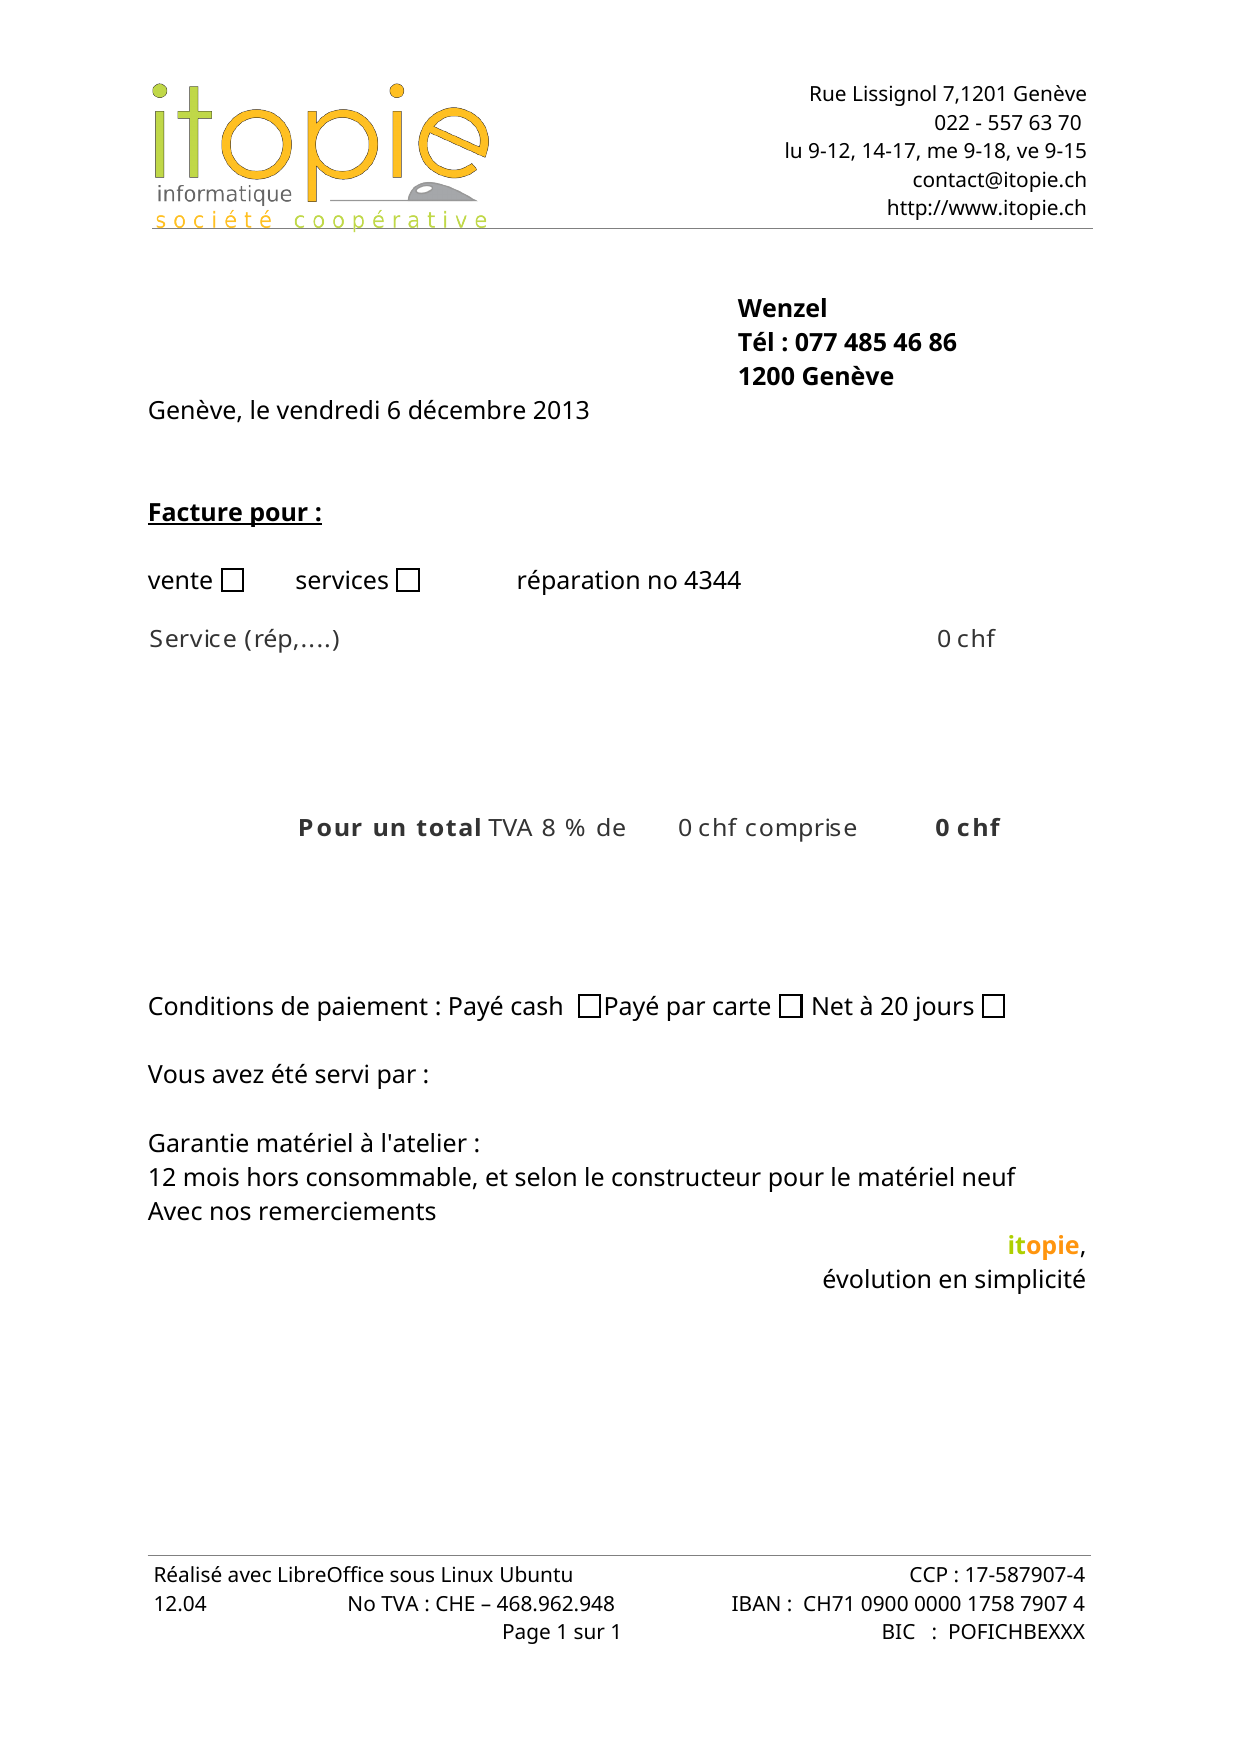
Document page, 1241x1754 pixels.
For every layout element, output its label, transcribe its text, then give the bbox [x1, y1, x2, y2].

text vente services réparation no 4344 [148, 563, 1093, 597]
text 1200 Genève [148, 358, 1093, 392]
text évolution en simplicité [148, 1262, 1093, 1296]
text Avec nos remerciements [148, 1193, 1093, 1227]
text Facture pour : [148, 495, 1093, 529]
text Tél : 077 485 46 86 [148, 324, 1093, 358]
text Conditions de paiement : Payé cash Payé par carte Net à 20 jours [148, 989, 1093, 1023]
text itopie, [148, 1227, 1093, 1262]
text Wenzel [148, 290, 1093, 324]
text Vous avez été servi par : [148, 1057, 1093, 1091]
text Garantie matériel à l'atelier : [148, 1125, 1093, 1159]
text Genève, le vendredi 6 décembre 2013 [148, 392, 1093, 427]
picture [138, 72, 500, 244]
text 12 mois hors consommable, et selon le constructeur pour le matériel neuf [148, 1159, 1093, 1193]
